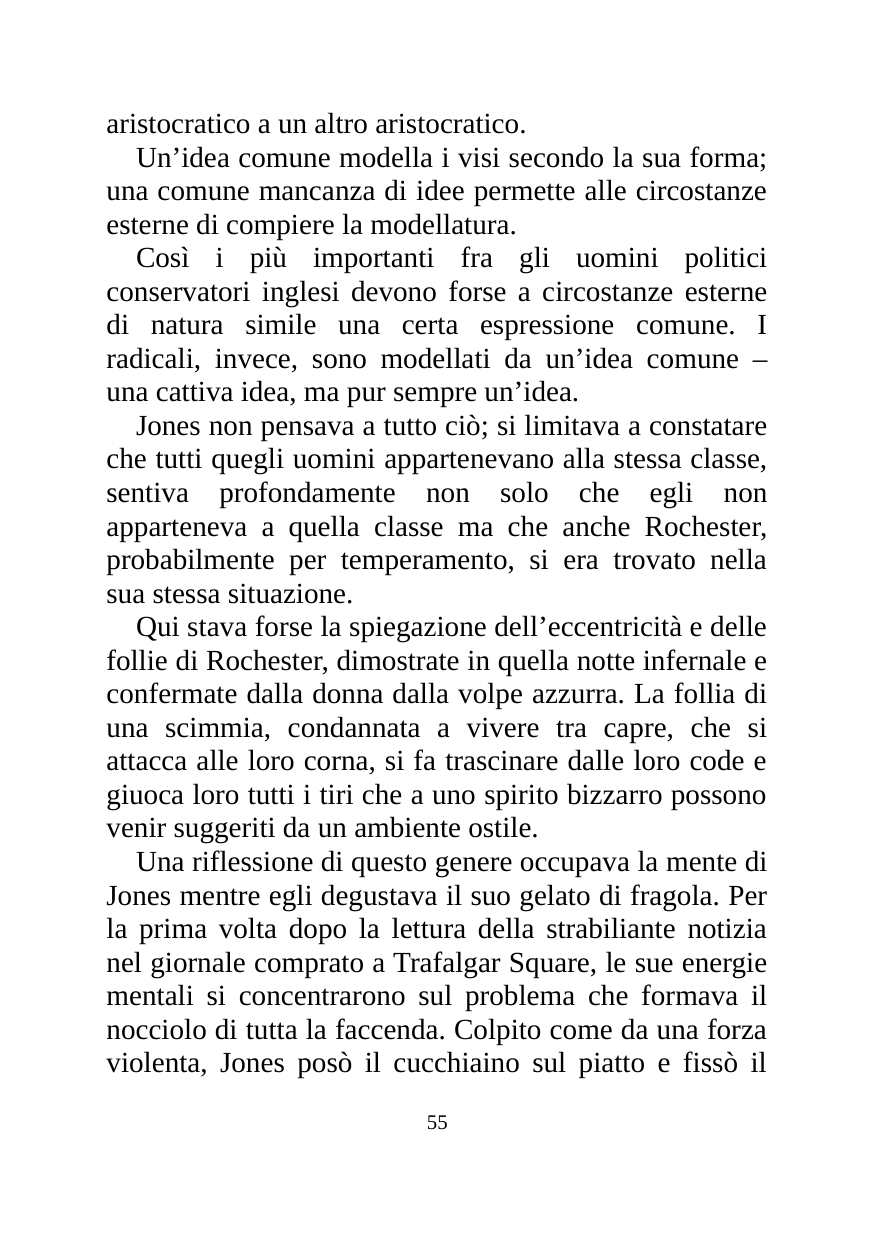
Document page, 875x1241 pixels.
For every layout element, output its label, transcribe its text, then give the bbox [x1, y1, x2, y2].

text Una riflessione di questo genere occupava la mente di Jones mentre egli degustava il suo gelato di fragola. Per la prima volta dopo la lettura della strabiliante notizia nel giornale comprato a Trafalgar Square, le sue energie mentali si concentrarono sul problema che formava il nocciolo di tutta la faccenda. Colpito come da una forza violenta, Jones posò il cucchiaino sul piatto e fissò il [106, 844, 768, 1079]
text Qui stava forse la spiegazione dell’eccentricità e delle follie di Rochester, dimostrate in quella notte infernale e confermate dalla donna dalla volpe azzurra. La follia di una scimmia, condannata a vivere tra capre, che si attacca alle loro corna, si fa trascinare dalle loro code e giuoca loro tutti i tiri che a uno spirito bizzarro possono venir suggeriti da un ambiente ostile. [106, 609, 768, 844]
text Jones non pensava a tutto ciò; si limitava a constatare che tutti quegli uomini appartenevano alla stessa classe, sentiva profondamente non solo che egli non apparteneva a quella classe ma che anche Rochester, probabilmente per temperamento, si era trovato nella sua stessa situazione. [106, 408, 768, 609]
text Così i più importanti fra gli uomini politici conservatori inglesi devono forse a circostanze esterne di natura simile una certa espressione comune. I radicali, invece, sono modellati da un’idea comune – una cattiva idea, ma pur sempre un’idea. [106, 240, 768, 408]
text Un’idea comune modella i visi secondo la sua forma; una comune mancanza di idee permette alle circostanze esterne di compiere la modellatura. [106, 140, 768, 240]
text aristocratico a un altro aristocratico. [106, 106, 768, 140]
